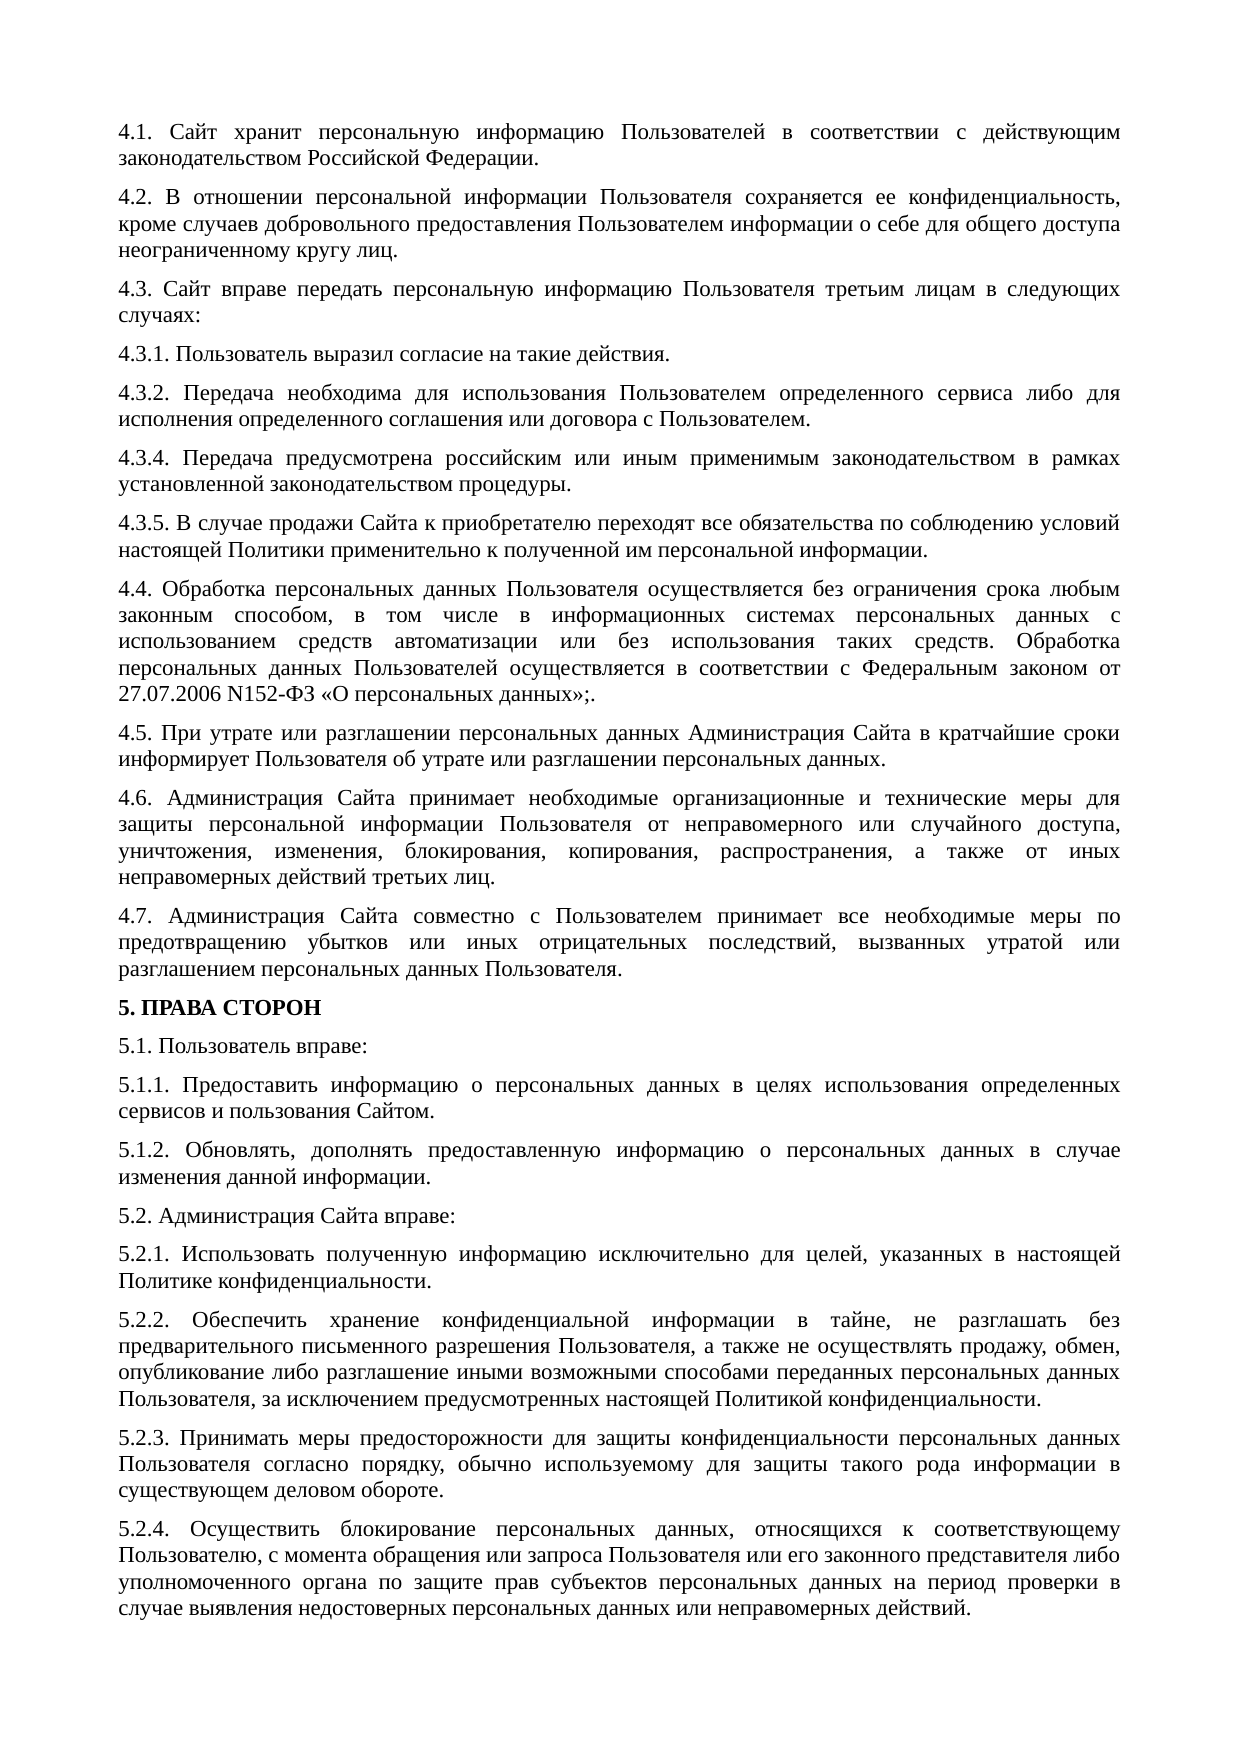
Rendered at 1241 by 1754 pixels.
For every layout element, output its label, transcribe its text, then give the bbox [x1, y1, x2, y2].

text 4.7. Администрация Сайта совместно с Пользователем принимает все необходимые меры по предотвращению убытков или иных отрицательных последствий, вызванных утратой или разглашением персональных данных Пользователя. [118, 902, 1122, 981]
text 4.3. Сайт вправе передать персональную информацию Пользователя третьим лицам в следующих случаях: [118, 275, 1122, 328]
text 4.4. Обработка персональных данных Пользователя осуществляется без ограничения срока любым законным способом, в том числе в информационных системах персональных данных с использованием средств автоматизации или без использования таких средств. Обработка персональных данных Пользователей осуществляется в соответствии с Федеральным законом от 27.07.2006 N152-ФЗ «О персональных данных»;. [118, 574, 1122, 706]
text 5.2.1. Использовать полученную информацию исключительно для целей, указанных в настоящей Политике конфиденциальности. [118, 1241, 1122, 1293]
text 5.1.1. Предоставить информацию о персональных данных в целях использования определенных сервисов и пользования Сайтом. [118, 1071, 1122, 1124]
text 5.1. Пользователь вправе: [118, 1032, 1122, 1059]
text 4.3.1. Пользователь выразил согласие на такие действия. [118, 340, 1122, 366]
text 5.1.2. Обновлять, дополнять предоставленную информацию о персональных данных в случае изменения данной информации. [118, 1136, 1122, 1189]
text 4.5. При утрате или разглашении персональных данных Администрация Сайта в кратчайшие сроки информирует Пользователя об утрате или разглашении персональных данных. [118, 719, 1122, 772]
text 4.3.5. В случае продажи Сайта к приобретателю переходят все обязательства по соблюдению условий настоящей Политики применительно к полученной им персональной информации. [118, 509, 1122, 562]
text 5.2.4. Осуществить блокирование персональных данных, относящихся к соответствующему Пользователю, с момента обращения или запроса Пользователя или его законного представителя либо уполномоченного органа по защите прав субъектов персональных данных на период проверки в случае выявления недостоверных персональных данных или неправомерных действий. [118, 1515, 1122, 1621]
text 5.2. Администрация Сайта вправе: [118, 1202, 1122, 1228]
text 5.2.3. Принимать меры предосторожности для защиты конфиденциальности персональных данных Пользователя согласно порядку, обычно используемому для защиты такого рода информации в существующем деловом обороте. [118, 1424, 1122, 1503]
text 4.6. Администрация Сайта принимает необходимые организационные и технические меры для защиты персональной информации Пользователя от неправомерного или случайного доступа, уничтожения, изменения, блокирования, копирования, распространения, а также от иных неправомерных действий третьих лиц. [118, 784, 1122, 889]
text 5. ПРАВА СТОРОН [118, 993, 1122, 1020]
text 4.3.4. Передача предусмотрена российским или иным применимым законодательством в рамках установленной законодательством процедуры. [118, 444, 1122, 497]
text 4.1. Сайт хранит персональную информацию Пользователей в соответствии с действующим законодательством Российской Федерации. [118, 118, 1122, 171]
text 5.2.2. Обеспечить хранение конфиденциальной информации в тайне, не разглашать без предварительного письменного разрешения Пользователя, а также не осуществлять продажу, обмен, опубликование либо разглашение иными возможными способами переданных персональных данных Пользователя, за исключением предусмотренных настоящей Политикой конфиденциальности. [118, 1306, 1122, 1411]
text 4.3.2. Передача необходима для использования Пользователем определенного сервиса либо для исполнения определенного соглашения или договора с Пользователем. [118, 379, 1122, 432]
text 4.2. В отношении персональной информации Пользователя сохраняется ее конфиденциальность, кроме случаев добровольного предоставления Пользователем информации о себе для общего доступа неограниченному кругу лиц. [118, 183, 1122, 262]
